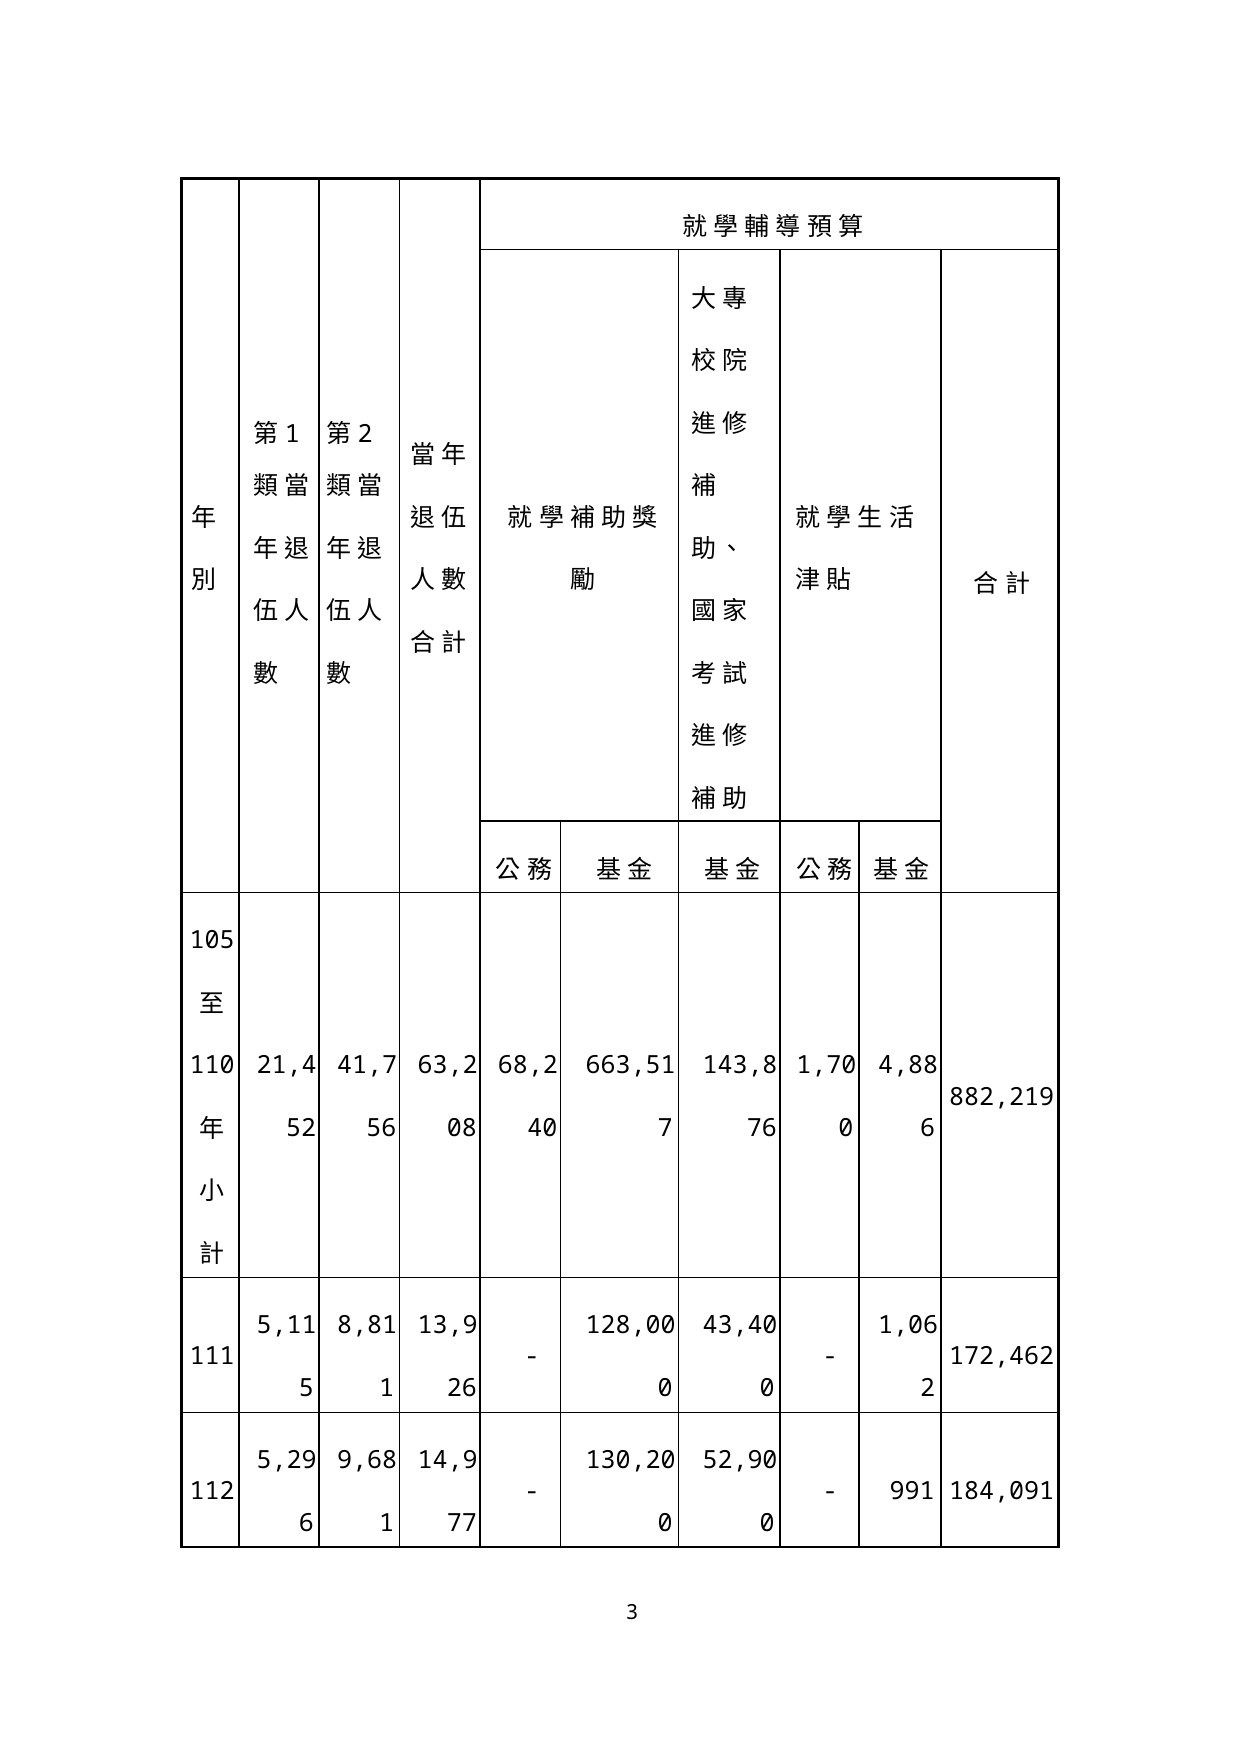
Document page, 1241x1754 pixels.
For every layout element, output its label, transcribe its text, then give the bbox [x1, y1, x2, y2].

table_cell 184,091 [942, 1413, 1057, 1546]
table_cell 112 [183, 1413, 238, 1546]
table_cell 111 [183, 1278, 238, 1411]
table_cell 13,926 [400, 1278, 479, 1411]
table_cell 1,062 [860, 1278, 940, 1411]
table_cell 5,296 [240, 1413, 318, 1546]
table_cell 52,900 [679, 1413, 779, 1546]
table_header 就學輔導預算 [481, 180, 1057, 249]
table_cell 公務 [781, 822, 858, 892]
table_cell 14,977 [400, 1413, 479, 1546]
table_cell 基金 [679, 822, 779, 892]
table_cell 105至110年 小計 [183, 893, 238, 1276]
table_cell - [481, 1278, 560, 1411]
table_cell 1,700 [781, 893, 858, 1276]
table_cell 68,240 [481, 893, 560, 1276]
table_cell 合計 [942, 250, 1057, 892]
table_cell 基金 [860, 822, 940, 892]
table_cell 882,219 [942, 893, 1057, 1276]
table_cell 公務 [481, 822, 560, 892]
table_cell 大專校院進修補助、國家考試進修補助 [679, 250, 779, 820]
table_cell - [781, 1278, 858, 1411]
table_cell 663,517 [561, 893, 678, 1276]
table_header 第1類當年退伍人數 [240, 180, 318, 892]
table_cell 130,200 [561, 1413, 678, 1546]
table_cell 8,811 [320, 1278, 399, 1411]
table_header 年別 [183, 180, 238, 892]
table_cell 43,400 [679, 1278, 779, 1411]
table_cell 991 [860, 1413, 940, 1546]
table_cell 172,462 [942, 1278, 1057, 1411]
table_cell 4,886 [860, 893, 940, 1276]
table_cell 143,876 [679, 893, 779, 1276]
table_header 當年退伍人數 合計 [400, 180, 479, 892]
table_cell 21,452 [240, 893, 318, 1276]
table_cell 5,115 [240, 1278, 318, 1411]
table_cell 就學生活津貼 [781, 250, 940, 820]
table_cell 63,208 [400, 893, 479, 1276]
table_header 第2類當年退伍人數 [320, 180, 399, 892]
table_cell 9,681 [320, 1413, 399, 1546]
table_cell 基金 [561, 822, 678, 892]
table_cell - [481, 1413, 560, 1546]
table_cell - [781, 1413, 858, 1546]
table_cell 41,756 [320, 893, 399, 1276]
table_cell 128,000 [561, 1278, 678, 1411]
table_cell 就學補助獎勵 [481, 250, 678, 820]
